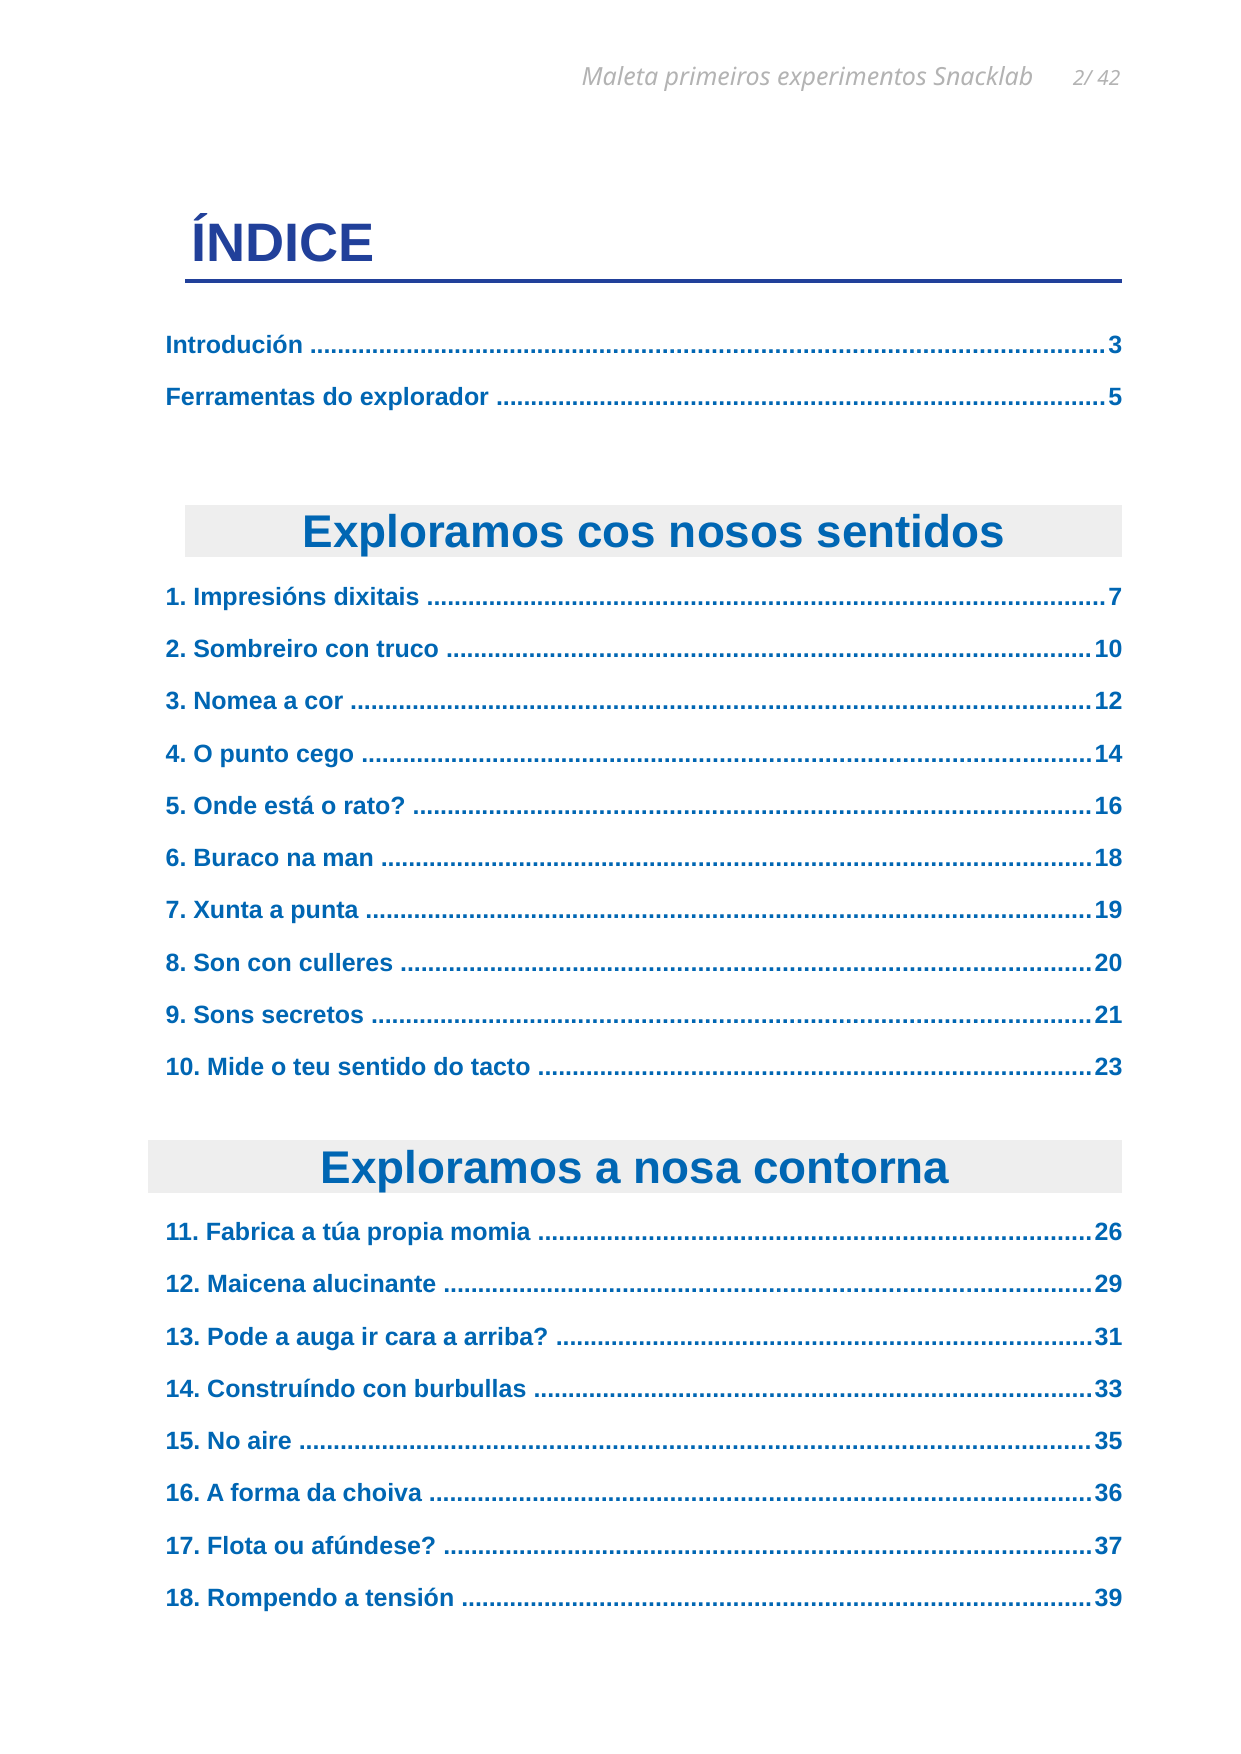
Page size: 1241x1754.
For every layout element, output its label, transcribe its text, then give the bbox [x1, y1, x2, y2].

subtitle ÍNDICE [185, 204, 1122, 279]
text 8. Son con culleres 20 [165, 948, 1122, 976]
text 9. Sons secretos 21 [165, 1000, 1122, 1029]
text 5. Onde está o rato? 16 [165, 791, 1122, 819]
text 12. Maicena alucinante 29 [165, 1269, 1122, 1298]
text 2. Sombreiro con truco 10 [165, 634, 1122, 663]
text 4. O punto cego 14 [165, 738, 1122, 767]
text 14. Construíndo con burbullas 33 [165, 1374, 1122, 1403]
text 6. Buraco na man 18 [165, 843, 1122, 872]
text 10. Mide o teu sentido do tacto 23 [165, 1052, 1122, 1081]
text 11. Fabrica a túa propia momia 26 [165, 1217, 1122, 1246]
text 1. Impresións dixitais 7 [165, 582, 1122, 610]
text 3. Nomea a cor 12 [165, 686, 1122, 715]
text Introdución 3 [165, 330, 1122, 359]
text 15. No aire 35 [165, 1426, 1122, 1455]
text 16. A forma da choiva 36 [165, 1478, 1122, 1507]
text 18. Rompendo a tensión 39 [165, 1583, 1122, 1612]
text 17. Flota ou afúndese? 37 [165, 1531, 1122, 1559]
title Exploramos a nosa contorna [148, 1140, 1122, 1193]
title Exploramos cos nosos sentidos [185, 505, 1122, 557]
text 7. Xunta a punta 19 [165, 895, 1122, 924]
text 13. Pode a auga ir cara a arriba? 31 [165, 1322, 1122, 1350]
text Ferramentas do explorador 5 [165, 382, 1122, 411]
